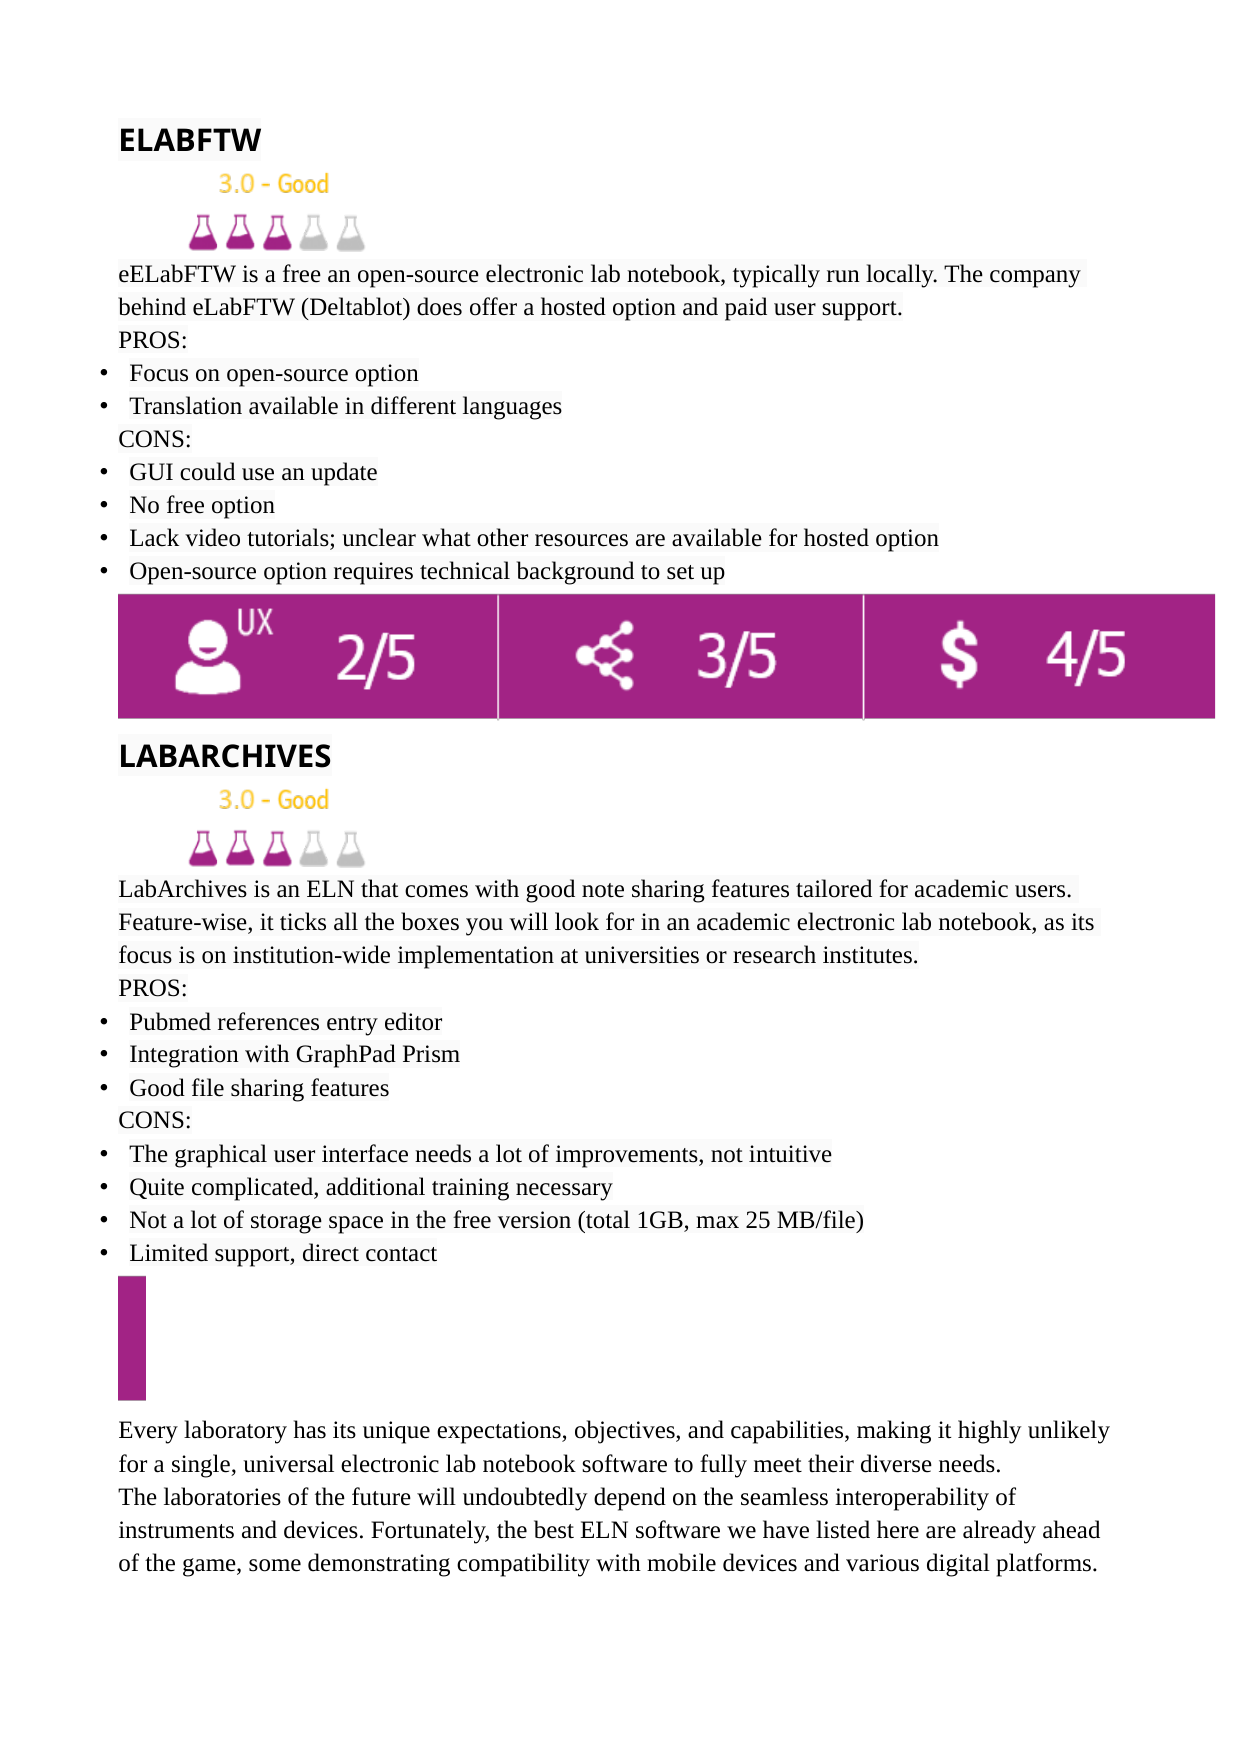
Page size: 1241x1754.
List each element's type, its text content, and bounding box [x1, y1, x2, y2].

picture [118, 160, 434, 255]
text LabArchives is an ELN that comes with good note sharing features tailored for academic users. Feature-wise, it ticks all the boxes you will look for in an academic electronic lab notebook, as its focus is on institution-wide implementation at universities or research institutes. [118, 874, 1122, 969]
list Focus on open-source option [118, 358, 1122, 387]
list Limited support, direct contact [118, 1238, 1122, 1266]
subtitle ELABFTW [118, 118, 1122, 161]
text PROS: [118, 973, 1122, 1002]
list Lack video tutorials; unclear what other resources are available for hosted option [118, 523, 1122, 552]
text The laboratories of the future will undoubtedly depend on the seamless interoperability of instruments and devices. Fortunately, the best ELN software we have listed here are already ahead of the game, some demonstrating compatibility with mobile devices and various digital platforms. [118, 1482, 1122, 1576]
picture [118, 776, 434, 871]
list Open-source option requires technical background to set up [118, 556, 1122, 585]
list The graphical user interface needs a lot of improvements, not intuitive [118, 1139, 1122, 1167]
list Not a lot of storage space in the free version (total 1GB, max 25 MB/file) [118, 1205, 1122, 1233]
text CONS: [118, 1106, 1122, 1134]
list Pubmed references entry editor [118, 1007, 1122, 1035]
list Integration with GraphPad Prism [118, 1039, 1122, 1068]
text CONS: [118, 424, 1122, 453]
subtitle LABARCHIVES [118, 734, 1122, 776]
picture [118, 588, 1216, 730]
list Good file sharing features [118, 1073, 1122, 1101]
list Quite complicated, additional training necessary [118, 1172, 1122, 1200]
list GUI could use an update [118, 457, 1122, 486]
text PROS: [118, 325, 1122, 353]
text Every laboratory has its unique expectations, objectives, and capabilities, making it highly unlikely for a single, universal electronic lab notebook software to fully meet their diverse needs. [118, 1416, 1122, 1477]
list Translation available in different languages [118, 391, 1122, 419]
list No free option [118, 490, 1122, 519]
text eELabFTW is a free an open-source electronic lab notebook, typically run locally. The company behind eLabFTW (Deltablot) does offer a hosted option and paid user support. [118, 259, 1122, 321]
picture [118, 1270, 1216, 1412]
